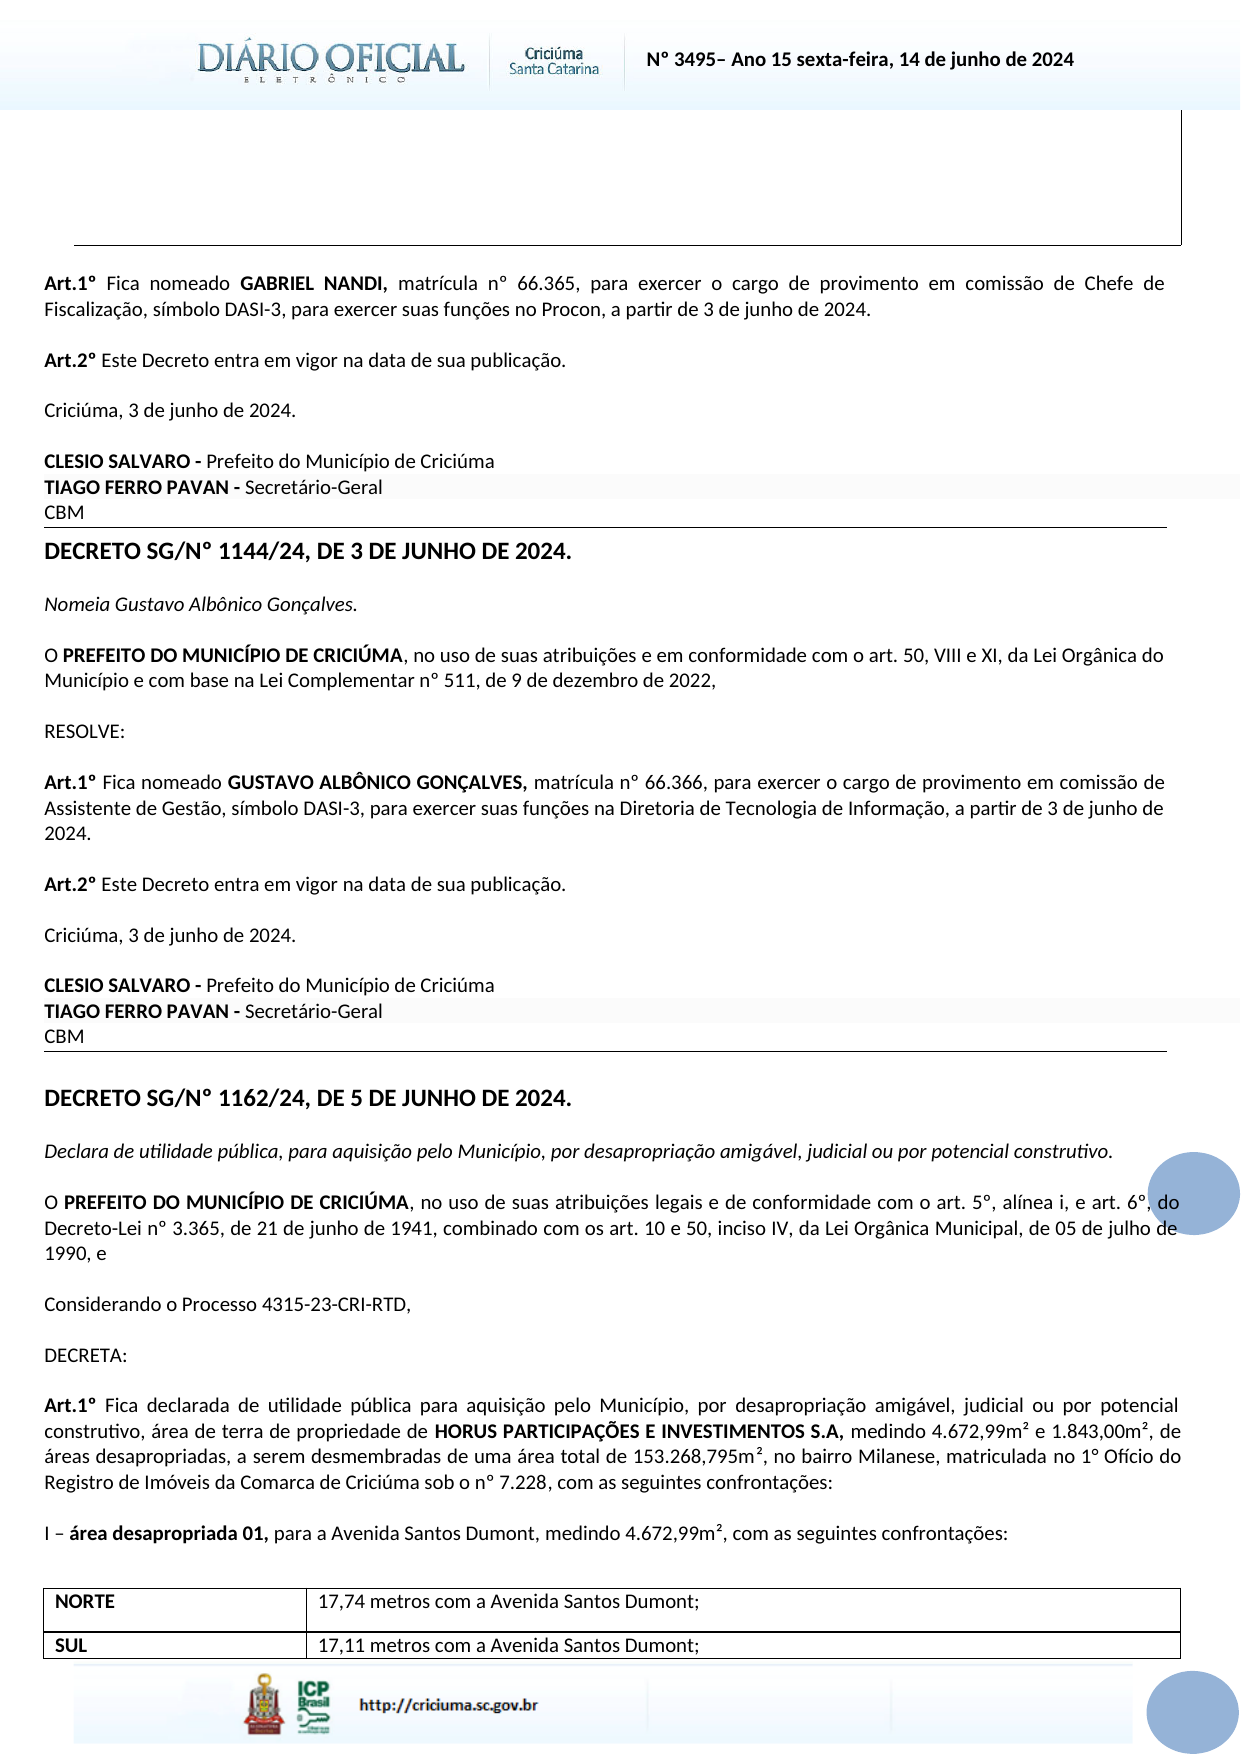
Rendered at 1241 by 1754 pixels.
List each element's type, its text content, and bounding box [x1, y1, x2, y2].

table_header NORTE [44, 1589, 306, 1631]
text DECRETO SG/Nº 1162/24, DE 5 DE JUNHO DE 2024. [44, 1083, 1181, 1113]
text Criciúma, 3 de junho de 2024. [44, 398, 1167, 423]
text DECRETA: [44, 1342, 1181, 1367]
text Art.2º Este Decreto entra em vigor na data de sua publicação. [44, 871, 1167, 896]
table_cell 17,11 metros com a Avenida Santos Dumont; [307, 1633, 1180, 1658]
text Declara de utilidade pública, para aquisição pelo Município, por desapropriação amigável, judicial ou por potencial construtivo. [44, 1138, 1181, 1164]
text CBM [44, 499, 1167, 527]
table_cell SUL [44, 1633, 306, 1658]
text O PREFEITO DO MUNICÍPIO DE CRICIÚMA, no uso de suas atribuições e em conformidade com o art. 50, VIII e XI, da Lei Orgânica do Município e com base na Lei Complementar nº 511, de 9 de dezembro de 2022, [44, 642, 1167, 693]
text RESOLVE: [44, 718, 1167, 744]
text Art.2º Este Decreto entra em vigor na data de sua publicação. [44, 347, 1167, 372]
text Criciúma, 3 de junho de 2024. [44, 922, 1167, 947]
text DECRETO SG/Nº 1144/24, DE 3 DE JUNHO DE 2024. [44, 536, 1181, 566]
text Art.1º Fica nomeado GABRIEL NANDI, matrícula nº 66.365, para exercer o cargo de provimento em comissão de Chefe de Fiscalização, símbolo DASI-3, para exercer suas funções no Procon, a partir de 3 de junho de 2024. [44, 271, 1167, 321]
text Art.1º Fica nomeado GUSTAVO ALBÔNICO GONÇALVES, matrícula nº 66.366, para exercer o cargo de provimento em comissão de Assistente de Gestão, símbolo DASI-3, para exercer suas funções na Diretoria de Tecnologia de Informação, a partir de 3 de junho de 2024. [44, 769, 1167, 846]
table_header 17,74 metros com a Avenida Santos Dumont; [307, 1589, 1180, 1631]
text Nomeia Gustavo Albônico Gonçalves. [44, 591, 1167, 617]
text CBM [44, 1023, 1167, 1051]
text CLESIO SALVARO - Prefeito do Município de Criciúma [44, 973, 1240, 998]
text TIAGO FERRO PAVAN - Secretário-Geral [44, 474, 1240, 499]
text O PREFEITO DO MUNICÍPIO DE CRICIÚMA, no uso de suas atribuições legais e de conformidade com o art. 5º, alínea i, e art. 6º, do Decreto-Lei nº 3.365, de 21 de junho de 1941, combinado com os art. 10 e 50, inciso IV, da Lei Orgânica Municipal, de 05 de julho de 1990, e [44, 1189, 1181, 1266]
text TIAGO FERRO PAVAN - Secretário-Geral [44, 998, 1240, 1023]
text Art.1º Fica declarada de utilidade pública para aquisição pelo Município, por desapropriação amigável, judicial ou por potencial construtivo, área de terra de propriedade de HORUS PARTICIPAÇÕES E INVESTIMENTOS S.A, medindo 4.672,99m² e 1.843,00m², de áreas desapropriadas, a serem desmembradas de uma área total de 153.268,795m², no bairro Milanese, matriculada no 1° Ofício do Registro de Imóveis da Comarca de Criciúma sob o nº 7.228, com as seguintes confrontações: [44, 1393, 1181, 1494]
text Considerando o Processo 4315-23-CRI-RTD, [44, 1291, 1181, 1316]
text I – área desapropriada 01, para a Avenida Santos Dumont, medindo 4.672,99m², com as seguintes confrontações: [44, 1520, 1181, 1545]
text CLESIO SALVARO - Prefeito do Município de Criciúma [44, 448, 1240, 474]
